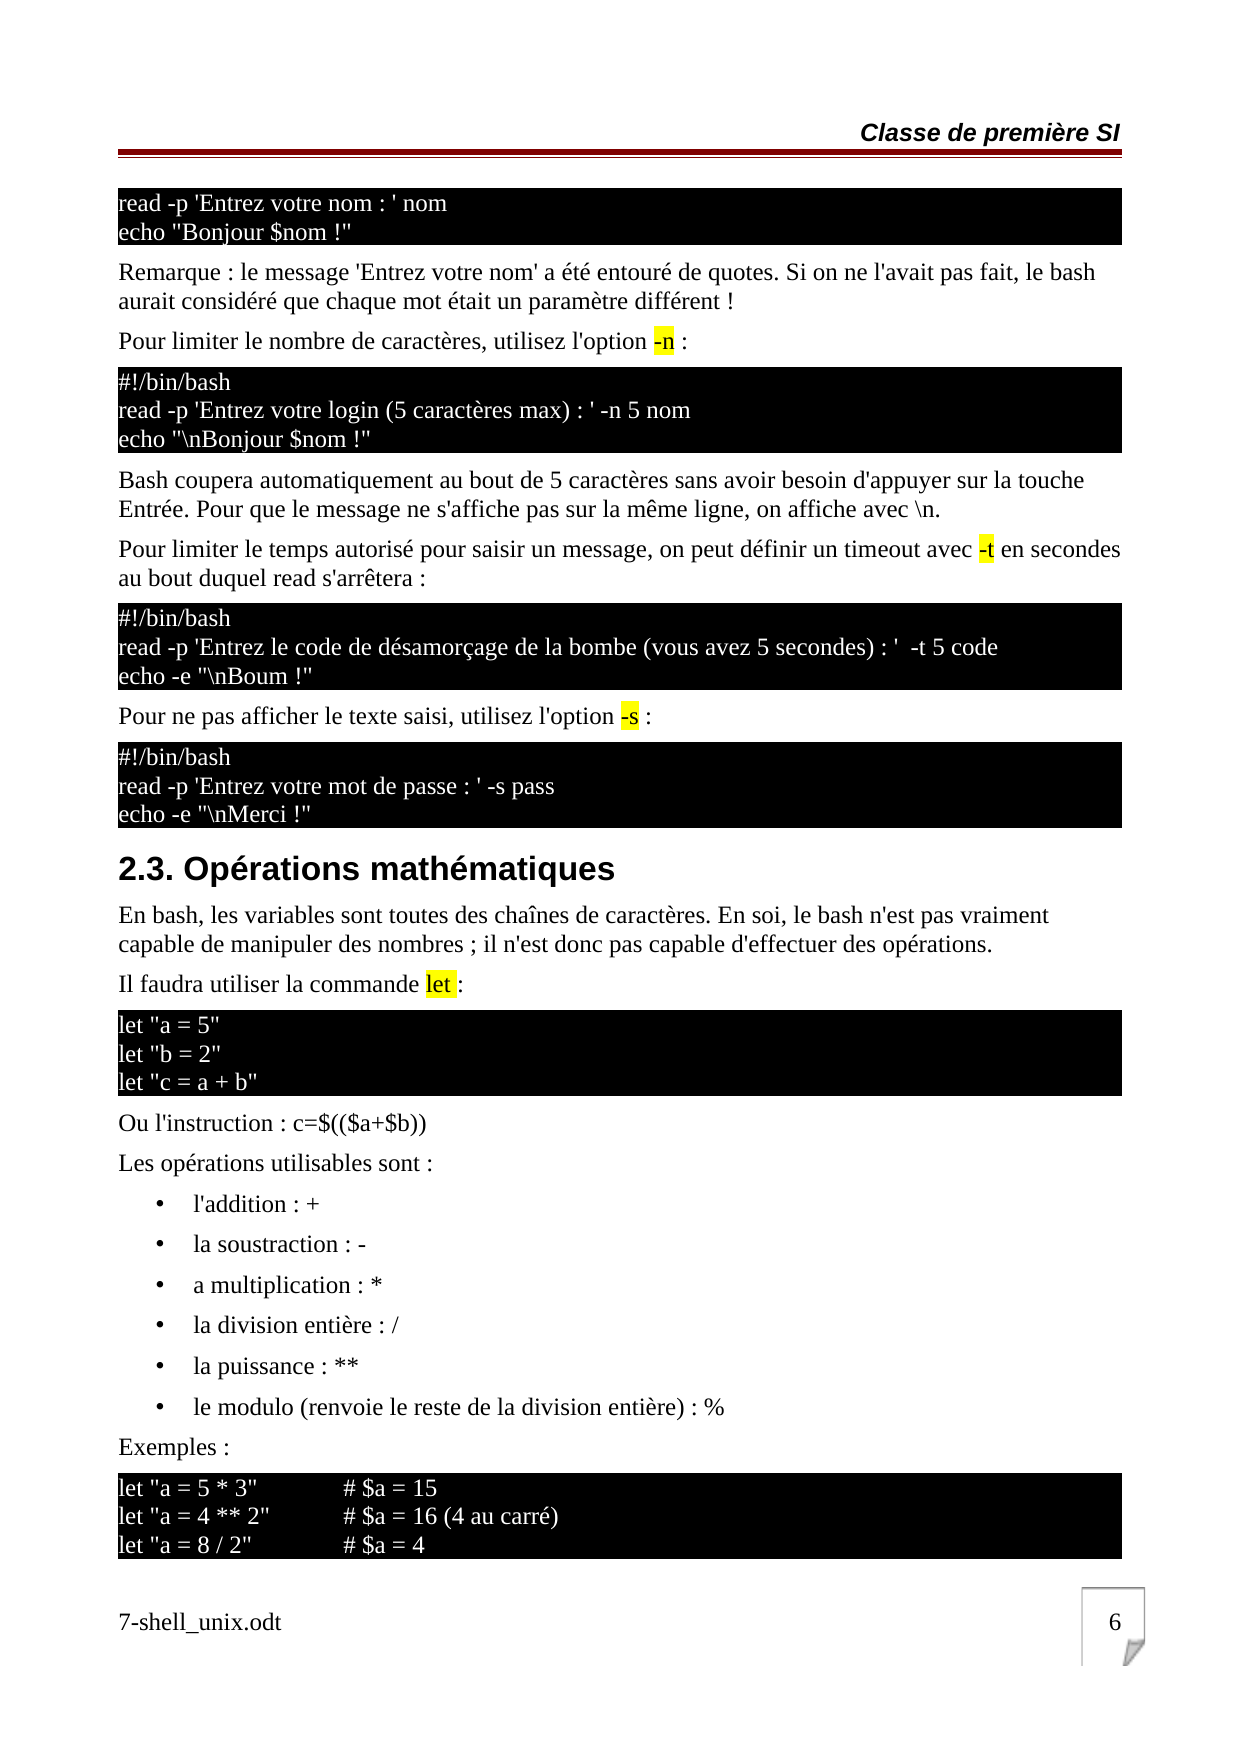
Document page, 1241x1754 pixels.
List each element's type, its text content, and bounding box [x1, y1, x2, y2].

text Pour ne pas afficher le texte saisi, utilisez l'option -s : [118, 701, 1122, 730]
text Exemples : [118, 1432, 1122, 1461]
text Remarque : le message 'Entrez votre nom' a été entouré de quotes. Si on ne l'avait pas fait, le bash aurait considéré que chaque mot était un paramètre différent ! [118, 257, 1122, 314]
text Ou l'instruction : c=$(($a+$b)) [118, 1108, 1122, 1137]
list le modulo (renvoie le reste de la division entière) : % [156, 1392, 1122, 1420]
text let "a = 4 ** 2" # $a = 16 (4 au carré) [118, 1501, 1122, 1530]
text let "a = 8 / 2" # $a = 4 [118, 1530, 1122, 1559]
subtitle 2.3. Opérations mathématiques [118, 849, 1122, 888]
text read -p 'Entrez le code de désamorçage de la bombe (vous avez 5 secondes) : ' -t 5 code [118, 632, 1122, 661]
text echo -e "\nMerci !" [118, 799, 1122, 828]
text read -p 'Entrez votre nom : ' nom [118, 188, 1122, 217]
text read -p 'Entrez votre login (5 caractères max) : ' -n 5 nom [118, 396, 1122, 424]
text Les opérations utilisables sont : [118, 1148, 1122, 1177]
list la soustraction : - [156, 1229, 1122, 1258]
text Il faudra utiliser la commande let : [118, 969, 1122, 998]
text #!/bin/bash [118, 603, 1122, 632]
text echo "Bonjour $nom !" [118, 217, 1122, 245]
text let "a = 5 * 3" # $a = 15 [118, 1473, 1122, 1501]
text Pour limiter le nombre de caractères, utilisez l'option -n : [118, 326, 1122, 355]
text read -p 'Entrez votre mot de passe : ' -s pass [118, 771, 1122, 799]
text let "c = a + b" [118, 1067, 1122, 1096]
text let "b = 2" [118, 1039, 1122, 1067]
list la puissance : ** [156, 1351, 1122, 1380]
text let "a = 5" [118, 1010, 1122, 1039]
text echo "\nBonjour $nom !" [118, 424, 1122, 453]
text #!/bin/bash [118, 367, 1122, 396]
list la division entière : / [156, 1311, 1122, 1339]
text Pour limiter le temps autorisé pour saisir un message, on peut définir un timeout avec -t en secondes au bout duquel read s'arrêtera : [118, 534, 1122, 592]
list l'addition : + [156, 1189, 1122, 1218]
text #!/bin/bash [118, 742, 1122, 771]
list a multiplication : * [156, 1270, 1122, 1299]
text echo -e "\nBoum !" [118, 661, 1122, 690]
text Bash coupera automatiquement au bout de 5 caractères sans avoir besoin d'appuyer sur la touche Entrée. Pour que le message ne s'affiche pas sur la même ligne, on affiche avec \n. [118, 465, 1122, 522]
text En bash, les variables sont toutes des chaînes de caractères. En soi, le bash n'est pas vraiment capable de manipuler des nombres ; il n'est donc pas capable d'effectuer des opérations. [118, 900, 1122, 958]
